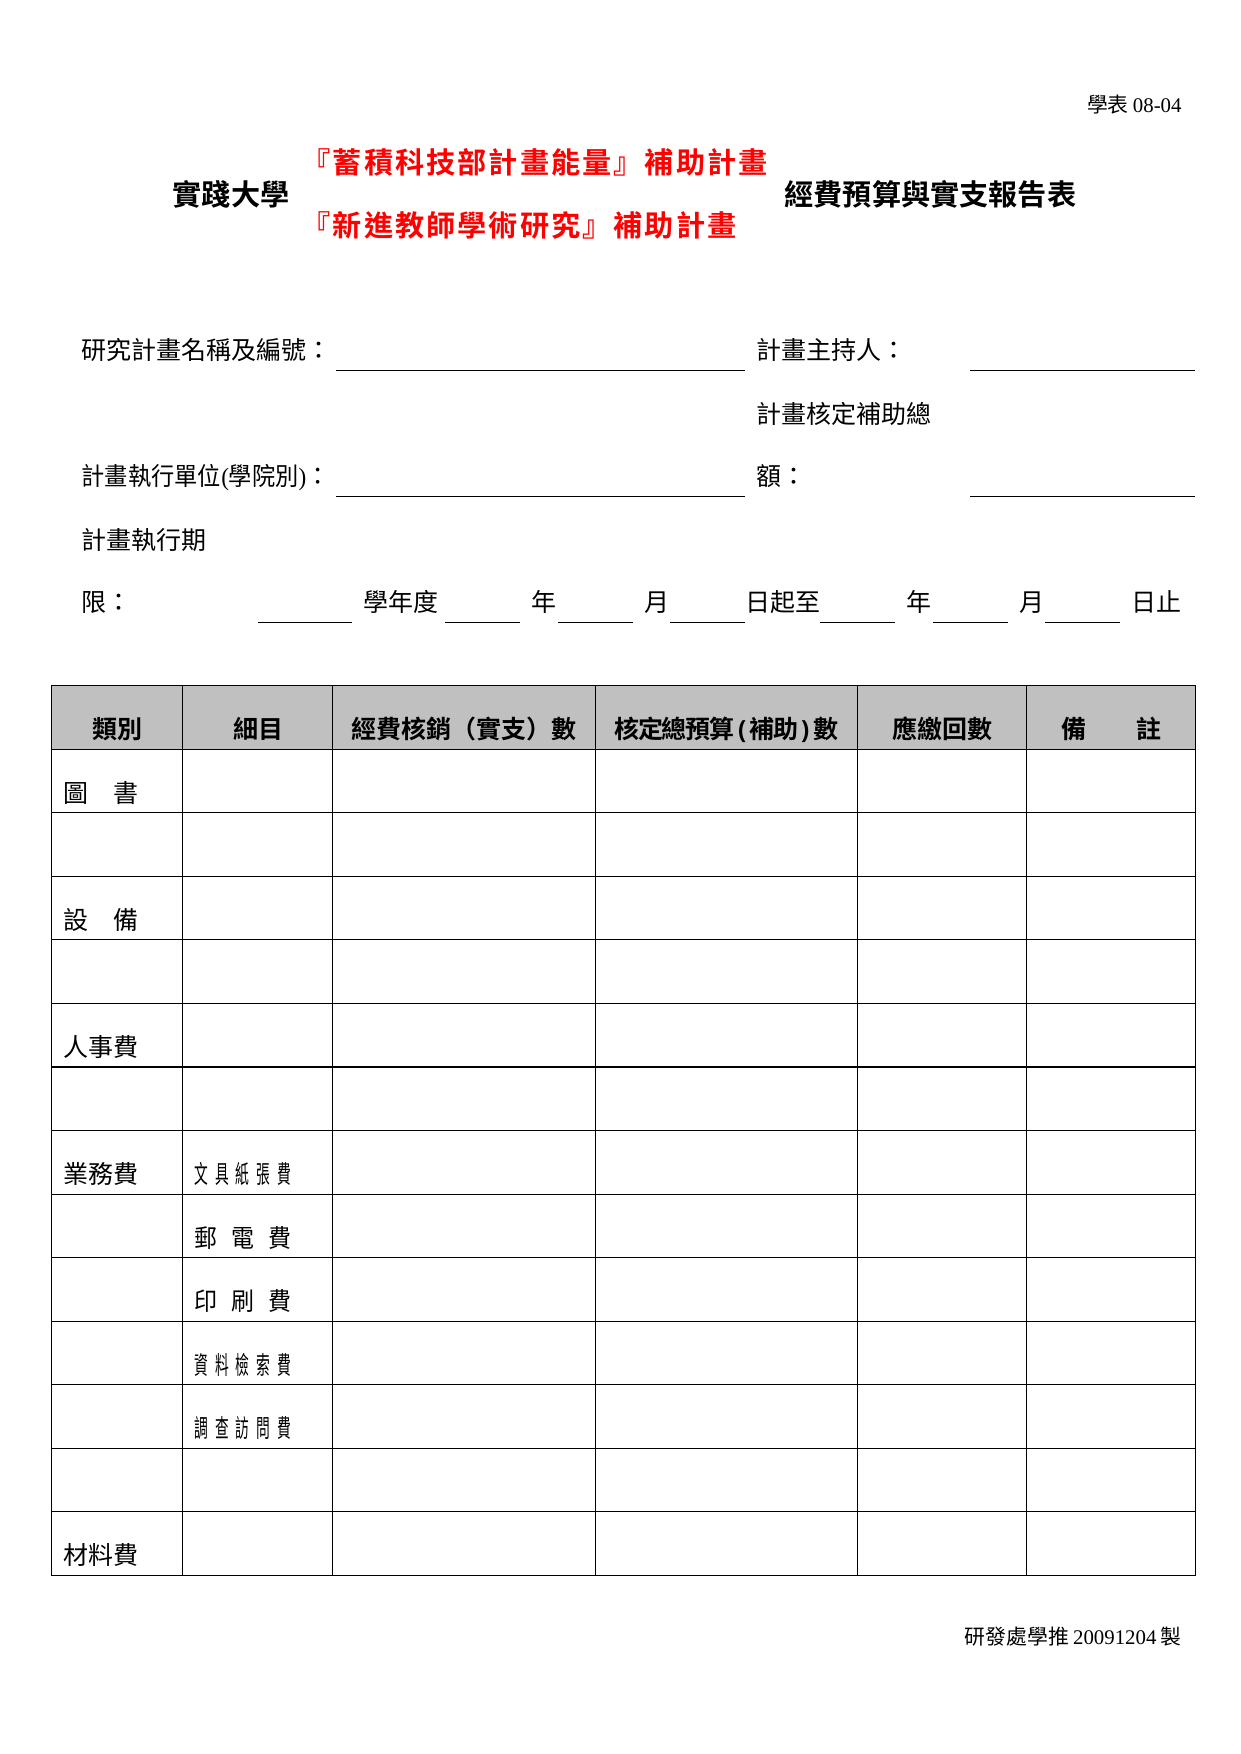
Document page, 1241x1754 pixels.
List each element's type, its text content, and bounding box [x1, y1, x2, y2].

table_cell [858, 1131, 1026, 1193]
table_cell [858, 1004, 1026, 1066]
table_cell [258, 496, 352, 622]
table_cell [52, 1449, 182, 1511]
table_cell [52, 1195, 182, 1257]
table_cell [333, 877, 595, 939]
table_cell [52, 813, 182, 876]
table_cell [596, 1512, 857, 1575]
table_cell [670, 497, 745, 622]
table_cell [820, 496, 895, 622]
table_cell 人事費 [52, 1004, 182, 1066]
table_cell [858, 750, 1026, 812]
table_cell [858, 813, 1026, 876]
table_header 經費核銷（實支）數 [333, 686, 595, 749]
table_header 應繳回數 [858, 686, 1026, 749]
table_cell 調查訪問費 [183, 1385, 332, 1448]
table_cell 年 [895, 496, 933, 622]
table_cell 印刷費 [183, 1258, 332, 1321]
table_header 研究計畫名稱及編號： [70, 307, 336, 369]
table_cell 計畫執行期限： [70, 496, 258, 622]
table_cell [858, 877, 1026, 939]
table_cell [183, 877, 332, 939]
table_cell 學年度 [352, 497, 445, 622]
table_cell [933, 496, 1008, 622]
table_cell [52, 1068, 182, 1130]
table_cell [596, 1004, 857, 1066]
table_header 計畫主持人： [745, 307, 970, 369]
table_cell [596, 1258, 857, 1321]
table_cell [333, 750, 595, 812]
table_header 實踐大學 [160, 120, 303, 244]
table_cell [333, 940, 595, 1003]
table_cell [333, 1131, 595, 1193]
table_cell [183, 750, 332, 812]
table_cell [183, 1068, 332, 1130]
table_cell [1027, 1068, 1195, 1130]
table_cell [858, 1385, 1026, 1448]
table_header 經費預算與實支報告表 [782, 120, 1080, 244]
table_header 『蓄積科技部計畫能量』補助計畫 [303, 120, 782, 182]
table_cell 資料檢索費 [183, 1322, 332, 1384]
table_cell 『新進教師學術研究』補助計畫 [303, 182, 782, 244]
table_cell [183, 1449, 332, 1511]
table_header 細目 [183, 686, 332, 749]
table_cell [858, 1512, 1026, 1575]
table_cell 日起至 [745, 496, 820, 622]
table_cell [1027, 877, 1195, 939]
table_cell [333, 1322, 595, 1384]
table_cell [52, 1385, 182, 1448]
table_cell 月 [1008, 497, 1045, 622]
table_cell [858, 1068, 1026, 1130]
table_header 備 註 [1027, 686, 1195, 749]
table_cell [52, 940, 182, 1003]
table_cell 設 備 [52, 877, 182, 939]
table_cell [333, 1512, 595, 1575]
table_cell 日止 [1120, 497, 1195, 622]
table_cell [1027, 1131, 1195, 1193]
table_cell 業務費 [52, 1131, 182, 1193]
table_cell [558, 497, 633, 622]
table_cell [1027, 940, 1195, 1003]
table_cell [858, 1322, 1026, 1384]
table_cell [333, 1004, 595, 1066]
table_cell [1027, 1258, 1195, 1321]
table_header 類別 [52, 686, 182, 749]
table_cell [858, 1449, 1026, 1511]
table_cell [336, 371, 745, 496]
table_cell 年 [520, 497, 558, 622]
table_cell [1027, 813, 1195, 876]
table_cell [52, 1322, 182, 1384]
table_header 核定總預算(補助)數 [596, 686, 857, 749]
table_cell [1027, 1195, 1195, 1257]
table_cell [1045, 497, 1120, 622]
table_cell [596, 1322, 857, 1384]
table_cell 圖 書 [52, 750, 182, 812]
table_cell [596, 1449, 857, 1511]
table_cell [1027, 1004, 1195, 1066]
table_cell [333, 813, 595, 876]
table_cell [333, 1258, 595, 1321]
table_cell [183, 940, 332, 1003]
table_cell [1027, 1385, 1195, 1448]
table_cell [596, 1385, 857, 1448]
table_cell 計畫核定補助總額： [745, 370, 970, 496]
table_cell [596, 1195, 857, 1257]
table_cell [858, 1195, 1026, 1257]
table_cell [858, 1258, 1026, 1321]
table_cell 文具紙張費 [183, 1131, 332, 1193]
table_cell [1027, 1512, 1195, 1575]
table_cell 計畫執行單位(學院別)： [70, 370, 336, 496]
table_cell [445, 497, 520, 622]
table_cell 材料費 [52, 1512, 182, 1575]
table_cell [333, 1449, 595, 1511]
table_cell [596, 813, 857, 876]
table_cell 郵電費 [183, 1195, 332, 1257]
table_header [970, 307, 1195, 369]
table_cell [596, 750, 857, 812]
table_cell [596, 1131, 857, 1193]
table_cell [1027, 1322, 1195, 1384]
table_cell [1027, 1449, 1195, 1511]
table_header [336, 307, 745, 369]
table_cell [596, 940, 857, 1003]
table_cell [596, 1068, 857, 1130]
table_cell [970, 371, 1195, 496]
table_cell [183, 1512, 332, 1575]
table_cell [333, 1385, 595, 1448]
table_cell [333, 1068, 595, 1130]
table_cell 月 [633, 497, 670, 622]
table_cell [1027, 750, 1195, 812]
table_cell [858, 940, 1026, 1003]
table_cell [333, 1195, 595, 1257]
table_cell [183, 1004, 332, 1066]
table_cell [183, 813, 332, 876]
table_cell [596, 877, 857, 939]
table_cell [52, 1258, 182, 1321]
